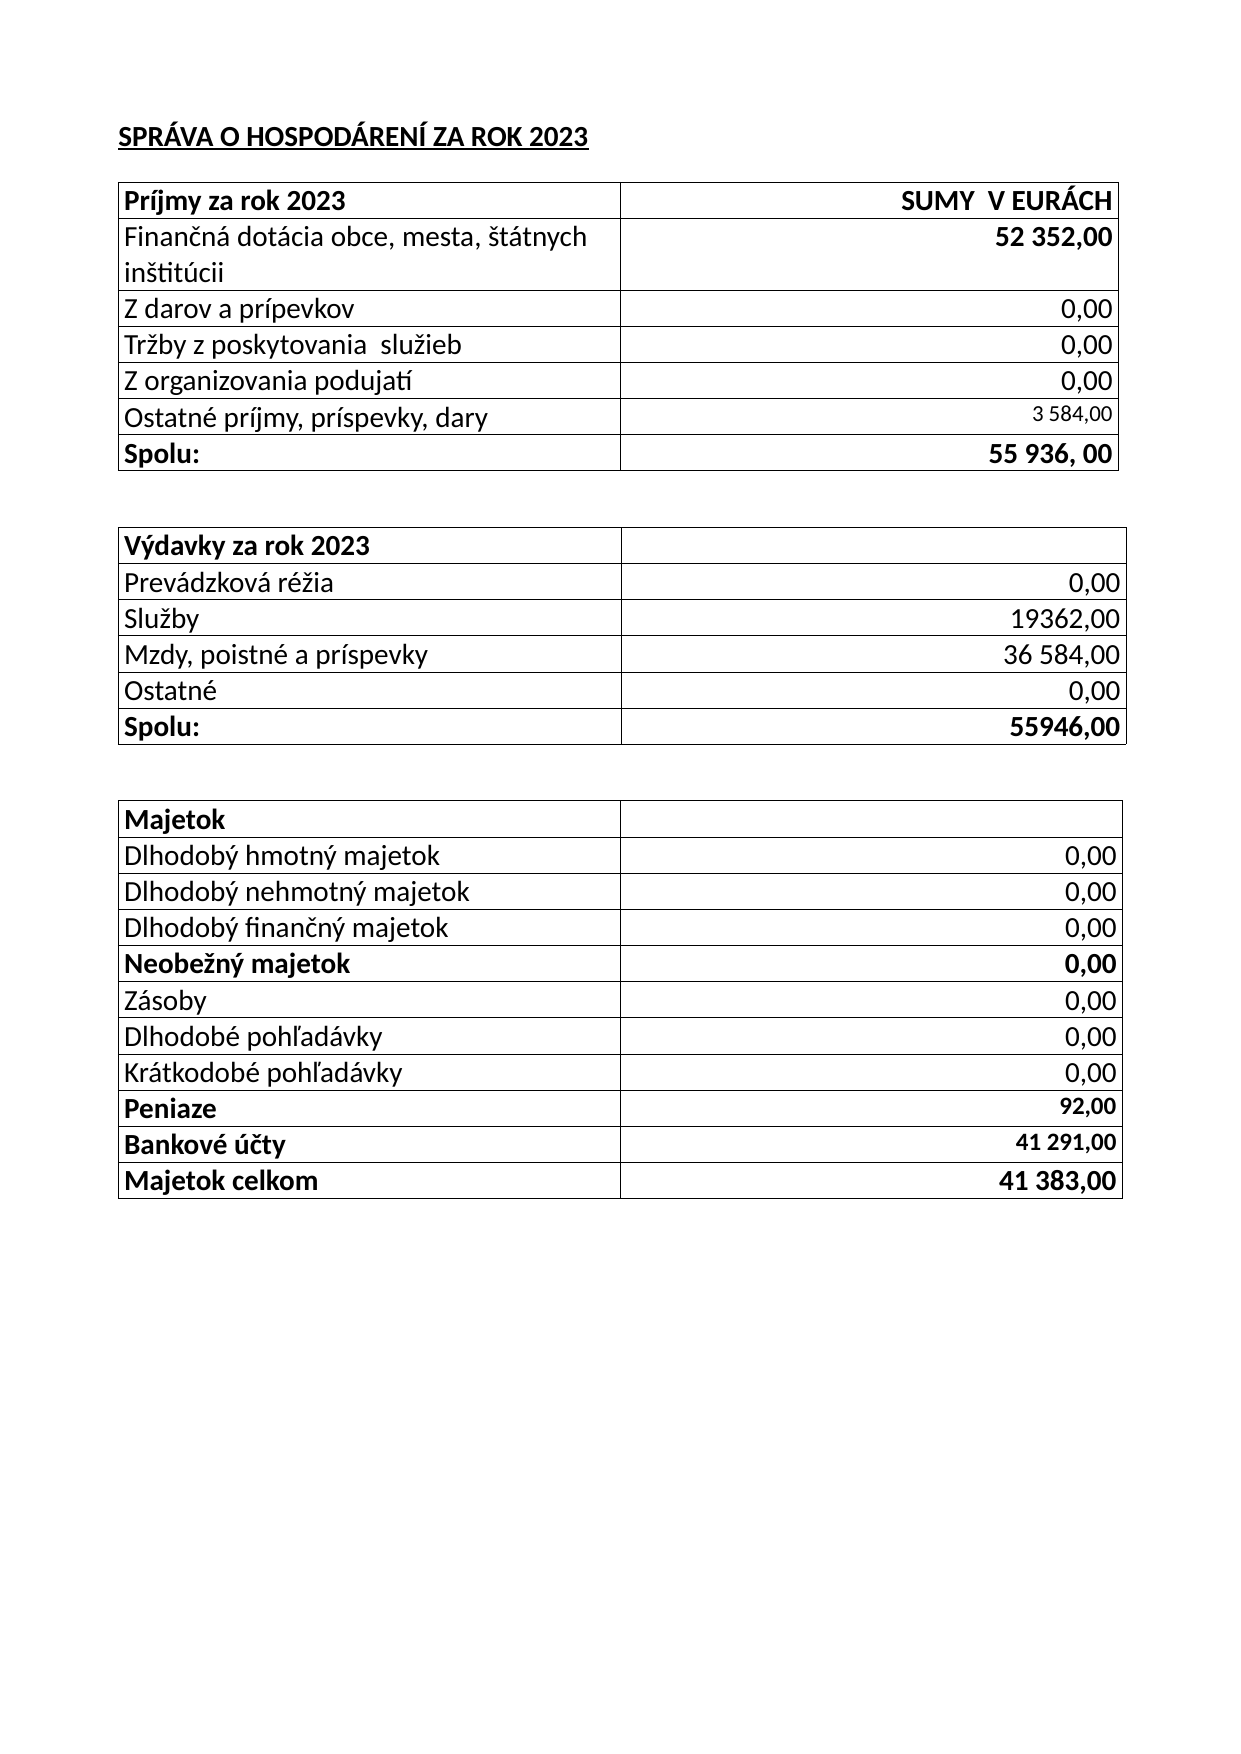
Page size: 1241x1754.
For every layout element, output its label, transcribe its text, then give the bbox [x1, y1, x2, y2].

table_cell Zásoby [119, 982, 620, 1017]
table_cell 36 584,00 [622, 636, 1126, 672]
table_header Majetok [119, 801, 620, 837]
table_header [622, 528, 1126, 563]
table_cell Majetok celkom [119, 1163, 620, 1198]
table_cell 41 291,00 [621, 1127, 1122, 1162]
table_cell 0,00 [621, 982, 1122, 1017]
table_cell Ostatné príjmy, príspevky, dary [119, 399, 620, 434]
table_cell Dlhodobý finančný majetok [119, 910, 620, 945]
table_cell 55 936, 00 [621, 435, 1118, 470]
table_cell Dlhodobý hmotný majetok [119, 838, 620, 873]
table_cell 3 584,00 [621, 399, 1118, 434]
table_cell 41 383,00 [621, 1163, 1122, 1198]
table_cell 19362,00 [622, 600, 1126, 635]
table_cell Spolu: [119, 435, 620, 470]
table_cell Ostatné [119, 673, 621, 708]
table_cell 0,00 [621, 291, 1118, 326]
text SPRÁVA O HOSPODÁRENÍ ZA ROK 2023 [118, 118, 1122, 154]
table_cell Z darov a prípevkov [119, 291, 620, 326]
table_cell 0,00 [621, 910, 1122, 945]
table_cell 0,00 [621, 1018, 1122, 1053]
table_cell Dlhodobý nehmotný majetok [119, 874, 620, 909]
table_cell 0,00 [622, 673, 1126, 708]
table_header SUMY V EURÁCH [621, 183, 1118, 218]
table_cell 0,00 [622, 564, 1126, 599]
table_cell 92,00 [621, 1091, 1122, 1126]
table_cell 0,00 [621, 363, 1118, 398]
table_cell Spolu: [119, 709, 621, 744]
table_header [621, 801, 1122, 837]
table_cell 0,00 [621, 1055, 1122, 1089]
table_cell 0,00 [621, 838, 1122, 873]
table_cell Tržby z poskytovania služieb [119, 327, 620, 362]
table_cell Služby [119, 600, 621, 635]
table_header Príjmy za rok 2023 [119, 183, 620, 218]
table_cell 0,00 [621, 946, 1122, 981]
table_cell Prevádzková réžia [119, 564, 621, 599]
table_cell Krátkodobé pohľadávky [119, 1055, 620, 1089]
table_cell 52 352,00 [621, 219, 1118, 290]
table_cell Neobežný majetok [119, 946, 620, 981]
table_header Výdavky za rok 2023 [119, 528, 621, 563]
table_cell Bankové účty [119, 1127, 620, 1162]
table_cell Peniaze [119, 1091, 620, 1126]
table_cell Z organizovania podujatí [119, 363, 620, 398]
table_cell 0,00 [621, 874, 1122, 909]
table_cell Dlhodobé pohľadávky [119, 1018, 620, 1053]
table_cell Mzdy, poistné a príspevky [119, 636, 621, 672]
table_cell 55946,00 [622, 709, 1126, 744]
table_cell 0,00 [621, 327, 1118, 362]
table_cell Finančná dotácia obce, mesta, štátnych inštitúcii [119, 219, 620, 290]
